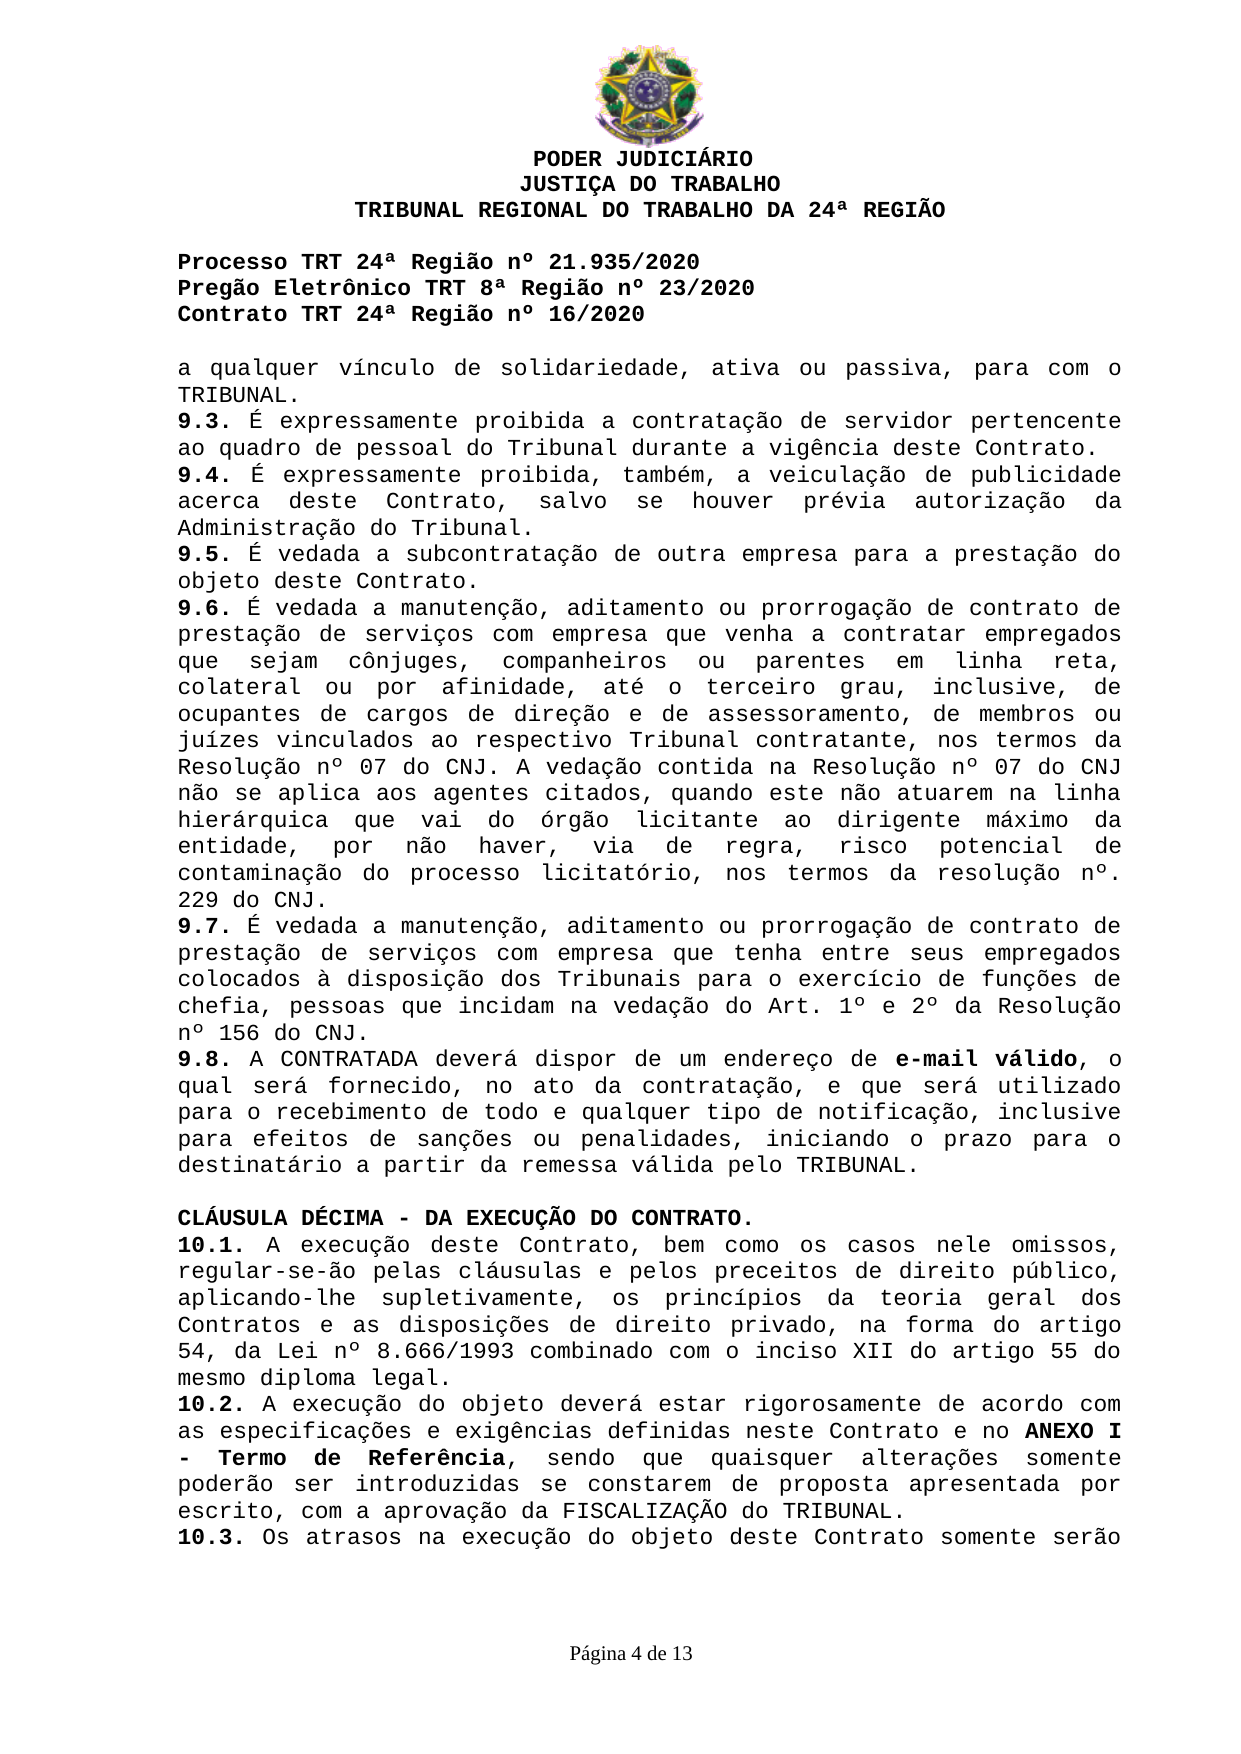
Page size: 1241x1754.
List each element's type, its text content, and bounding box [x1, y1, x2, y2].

text 9.5. É vedada a subcontratação de outra empresa para a prestação do objeto deste Contrato. [177, 542, 1122, 595]
text 10.1. A execução deste Contrato, bem como os casos nele omissos, regular-se-ão pelas cláusulas e pelos preceitos de direito público, aplicando-lhe supletivamente, os princípios da teoria geral dos Contratos e as disposições de direito privado, na forma do artigo 54, da Lei nº 8.666/1993 combinado com o inciso XII do artigo 55 do mesmo diploma legal. [177, 1233, 1122, 1392]
text a qualquer vínculo de solidariedade, ativa ou passiva, para com o TRIBUNAL. [177, 356, 1122, 409]
text 9.3. É expressamente proibida a contratação de servidor pertencente ao quadro de pessoal do Tribunal durante a vigência deste Contrato. [177, 409, 1122, 462]
text 9.7. É vedada a manutenção, aditamento ou prorrogação de contrato de prestação de serviços com empresa que tenha entre seus empregados colocados à disposição dos Tribunais para o exercício de funções de chefia, pessoas que incidam na vedação do Art. 1º e 2º da Resolução nº 156 do CNJ. [177, 914, 1122, 1047]
text 9.6. É vedada a manutenção, aditamento ou prorrogação de contrato de prestação de serviços com empresa que venha a contratar empregados que sejam cônjuges, companheiros ou parentes em linha reta, colateral ou por afinidade, até o terceiro grau, inclusive, de ocupantes de cargos de direção e de assessoramento, de membros ou juízes vinculados ao respectivo Tribunal contratante, nos termos da Resolução nº 07 do CNJ. A vedação contida na Resolução nº 07 do CNJ não se aplica aos agentes citados, quando este não atuarem na linha hierárquica que vai do órgão licitante ao dirigente máximo da entidade, por não haver, via de regra, risco potencial de contaminação do processo licitatório, nos termos da resolução nº. 229 do CNJ. [177, 595, 1122, 914]
text 9.8. A CONTRATADA deverá dispor de um endereço de e-mail válido, o qual será fornecido, no ato da contratação, e que será utilizado para o recebimento de todo e qualquer tipo de notificação, inclusive para efeitos de sanções ou penalidades, iniciando o prazo para o destinatário a partir da remessa válida pelo TRIBUNAL. [177, 1047, 1122, 1179]
text CLÁUSULA DÉCIMA - DA EXECUÇÃO DO CONTRATO. [177, 1206, 1122, 1233]
text 9.4. É expressamente proibida, também, a veiculação de publicidade acerca deste Contrato, salvo se houver prévia autorização da Administração do Tribunal. [177, 462, 1122, 542]
picture [595, 45, 704, 148]
text 10.2. A execução do objeto deverá estar rigorosamente de acordo com as especificações e exigências definidas neste Contrato e no ANEXO I - Termo de Referência, sendo que quaisquer alterações somente poderão ser introduzidas se constarem de proposta apresentada por escrito, com a aprovação da FISCALIZAÇÃO do TRIBUNAL. [177, 1392, 1122, 1525]
text 10.3. Os atrasos na execução do objeto deste Contrato somente serão [177, 1525, 1122, 1551]
